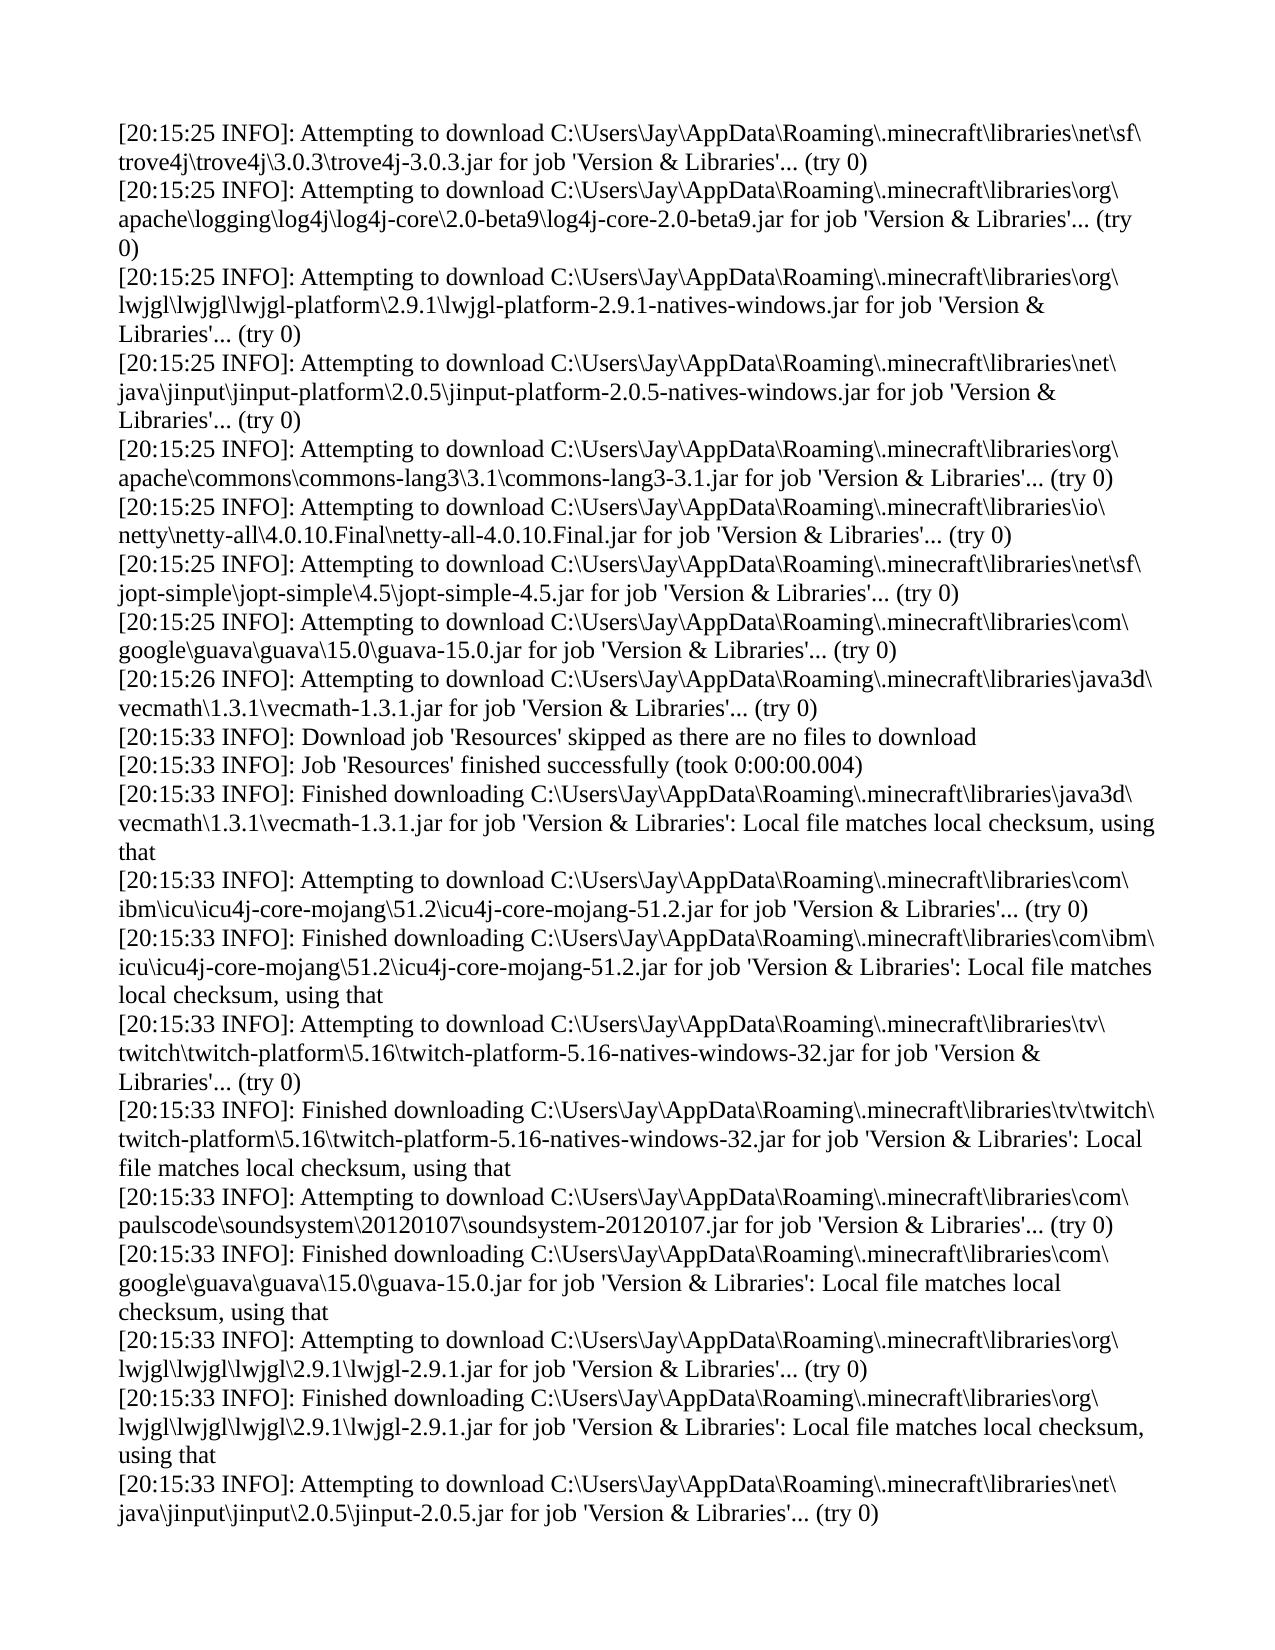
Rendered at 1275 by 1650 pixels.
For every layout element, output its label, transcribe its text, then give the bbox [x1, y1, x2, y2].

text [20:15:33 INFO]: Attempting to download C:\Users\Jay\AppData\Roaming\.minecraft\libraries\net\java\jinput\jinput\2.0.5\jinput-2.0.5.jar for job 'Version & Libraries'... (try 0) [118, 1469, 1157, 1527]
text [20:15:33 INFO]: Attempting to download C:\Users\Jay\AppData\Roaming\.minecraft\libraries\com\ibm\icu\icu4j-core-mojang\51.2\icu4j-core-mojang-51.2.jar for job 'Version & Libraries'... (try 0) [118, 866, 1157, 923]
text [20:15:26 INFO]: Attempting to download C:\Users\Jay\AppData\Roaming\.minecraft\libraries\java3d\vecmath\1.3.1\vecmath-1.3.1.jar for job 'Version & Libraries'... (try 0) [118, 664, 1157, 722]
text [20:15:25 INFO]: Attempting to download C:\Users\Jay\AppData\Roaming\.minecraft\libraries\org\lwjgl\lwjgl\lwjgl-platform\2.9.1\lwjgl-platform-2.9.1-natives-windows.jar for job 'Version & Libraries'... (try 0) [118, 262, 1157, 348]
text [20:15:25 INFO]: Attempting to download C:\Users\Jay\AppData\Roaming\.minecraft\libraries\org\apache\commons\commons-lang3\3.1\commons-lang3-3.1.jar for job 'Version & Libraries'... (try 0) [118, 434, 1157, 492]
text [20:15:33 INFO]: Finished downloading C:\Users\Jay\AppData\Roaming\.minecraft\libraries\org\lwjgl\lwjgl\lwjgl\2.9.1\lwjgl-2.9.1.jar for job 'Version & Libraries': Local file matches local checksum, using that [118, 1383, 1157, 1469]
text [20:15:33 INFO]: Finished downloading C:\Users\Jay\AppData\Roaming\.minecraft\libraries\com\google\guava\guava\15.0\guava-15.0.jar for job 'Version & Libraries': Local file matches local checksum, using that [118, 1239, 1157, 1326]
text [20:15:25 INFO]: Attempting to download C:\Users\Jay\AppData\Roaming\.minecraft\libraries\org\apache\logging\log4j\log4j-core\2.0-beta9\log4j-core-2.0-beta9.jar for job 'Version & Libraries'... (try 0) [118, 176, 1157, 262]
text [20:15:33 INFO]: Attempting to download C:\Users\Jay\AppData\Roaming\.minecraft\libraries\org\lwjgl\lwjgl\lwjgl\2.9.1\lwjgl-2.9.1.jar for job 'Version & Libraries'... (try 0) [118, 1326, 1157, 1383]
text [20:15:33 INFO]: Job 'Resources' finished successfully (took 0:00:00.004) [118, 751, 1157, 779]
text [20:15:33 INFO]: Download job 'Resources' skipped as there are no files to download [118, 722, 1157, 751]
text [20:15:25 INFO]: Attempting to download C:\Users\Jay\AppData\Roaming\.minecraft\libraries\net\sf\jopt-simple\jopt-simple\4.5\jopt-simple-4.5.jar for job 'Version & Libraries'... (try 0) [118, 549, 1157, 607]
text [20:15:25 INFO]: Attempting to download C:\Users\Jay\AppData\Roaming\.minecraft\libraries\net\sf\trove4j\trove4j\3.0.3\trove4j-3.0.3.jar for job 'Version & Libraries'... (try 0) [118, 118, 1157, 176]
text [20:15:25 INFO]: Attempting to download C:\Users\Jay\AppData\Roaming\.minecraft\libraries\io\netty\netty-all\4.0.10.Final\netty-all-4.0.10.Final.jar for job 'Version & Libraries'... (try 0) [118, 492, 1157, 549]
text [20:15:25 INFO]: Attempting to download C:\Users\Jay\AppData\Roaming\.minecraft\libraries\com\google\guava\guava\15.0\guava-15.0.jar for job 'Version & Libraries'... (try 0) [118, 607, 1157, 664]
text [20:15:33 INFO]: Finished downloading C:\Users\Jay\AppData\Roaming\.minecraft\libraries\java3d\vecmath\1.3.1\vecmath-1.3.1.jar for job 'Version & Libraries': Local file matches local checksum, using that [118, 779, 1157, 866]
text [20:15:33 INFO]: Attempting to download C:\Users\Jay\AppData\Roaming\.minecraft\libraries\tv\twitch\twitch-platform\5.16\twitch-platform-5.16-natives-windows-32.jar for job 'Version & Libraries'... (try 0) [118, 1009, 1157, 1096]
text [20:15:33 INFO]: Finished downloading C:\Users\Jay\AppData\Roaming\.minecraft\libraries\com\ibm\icu\icu4j-core-mojang\51.2\icu4j-core-mojang-51.2.jar for job 'Version & Libraries': Local file matches local checksum, using that [118, 923, 1157, 1009]
text [20:15:33 INFO]: Finished downloading C:\Users\Jay\AppData\Roaming\.minecraft\libraries\tv\twitch\twitch-platform\5.16\twitch-platform-5.16-natives-windows-32.jar for job 'Version & Libraries': Local file matches local checksum, using that [118, 1096, 1157, 1182]
text [20:15:33 INFO]: Attempting to download C:\Users\Jay\AppData\Roaming\.minecraft\libraries\com\paulscode\soundsystem\20120107\soundsystem-20120107.jar for job 'Version & Libraries'... (try 0) [118, 1182, 1157, 1239]
text [20:15:25 INFO]: Attempting to download C:\Users\Jay\AppData\Roaming\.minecraft\libraries\net\java\jinput\jinput-platform\2.0.5\jinput-platform-2.0.5-natives-windows.jar for job 'Version & Libraries'... (try 0) [118, 348, 1157, 434]
